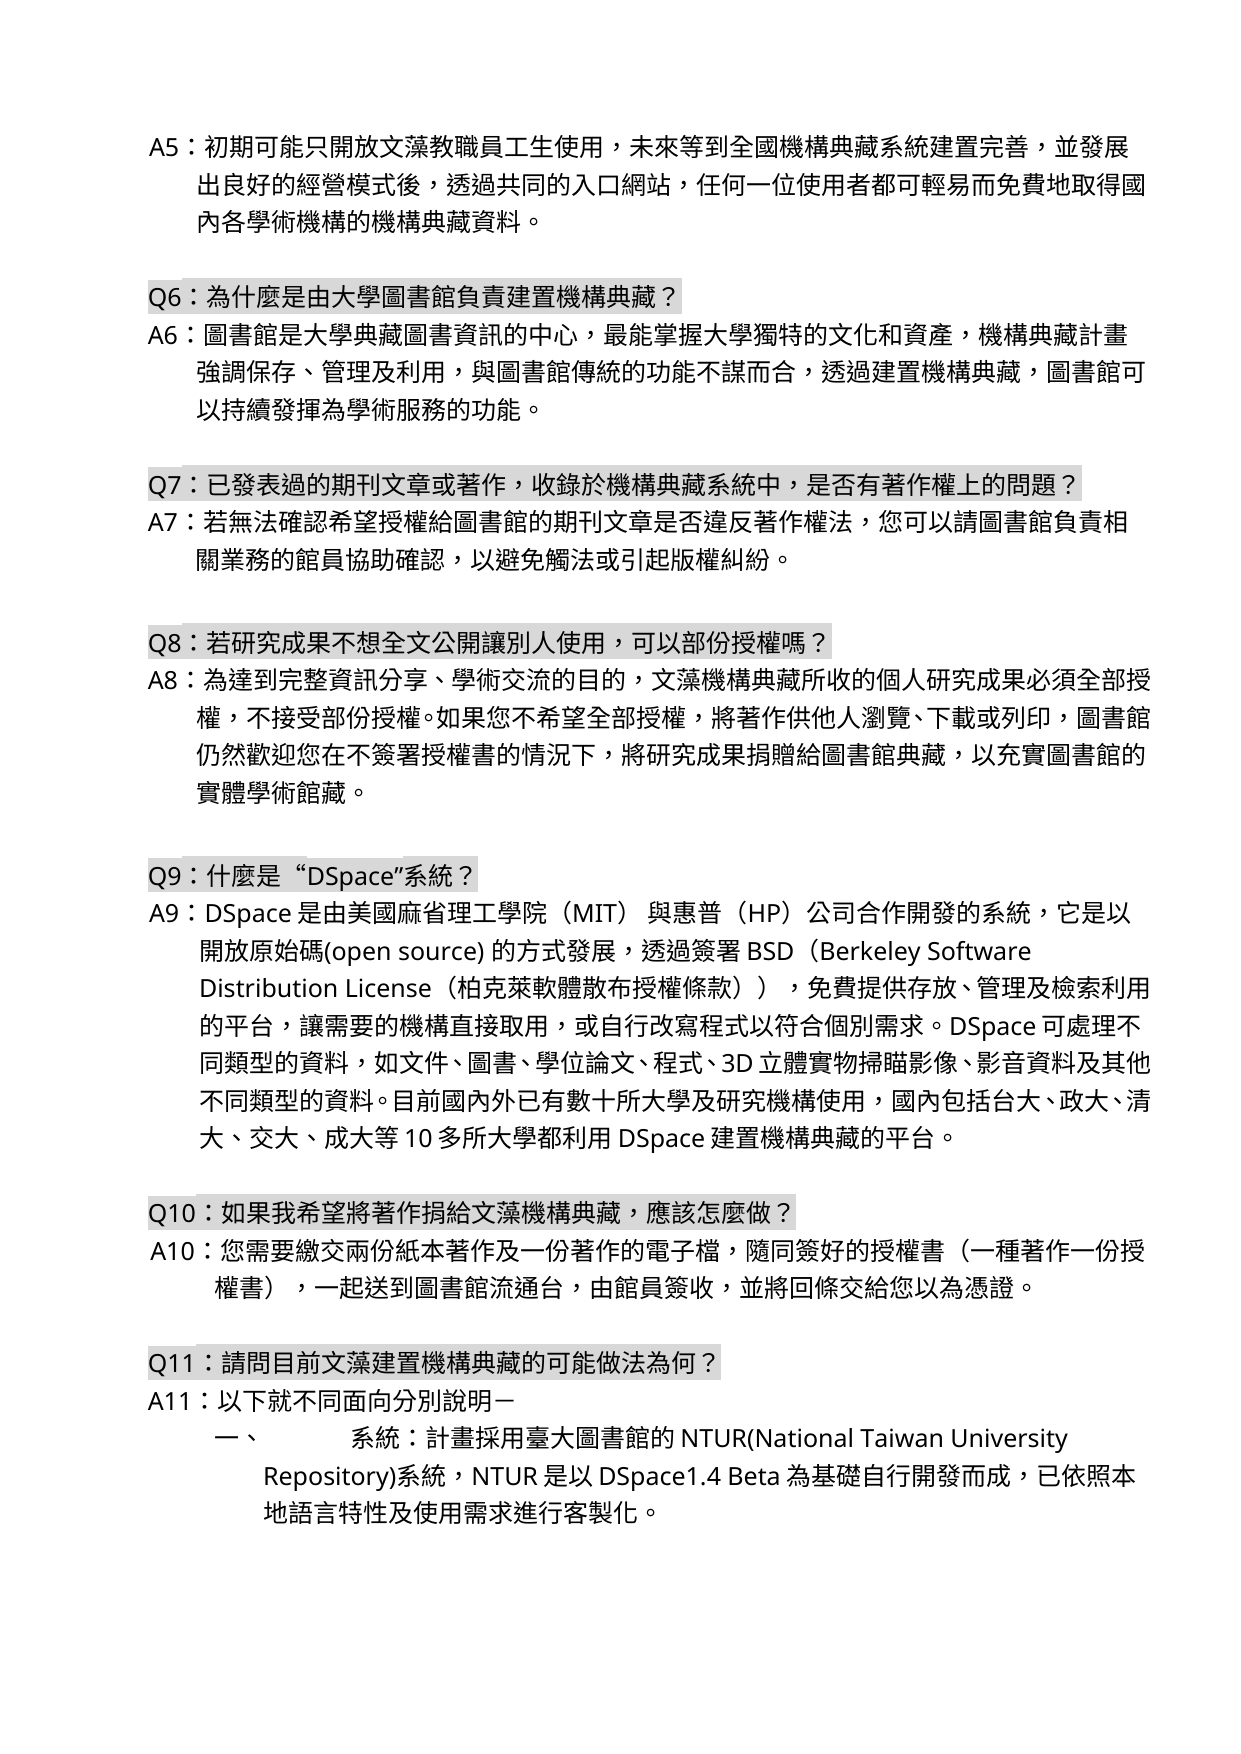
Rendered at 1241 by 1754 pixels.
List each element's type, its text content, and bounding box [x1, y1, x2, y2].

text Q10：如果我希望將著作捐給文藻機構典藏，應該怎麼做？ [148, 1193, 1152, 1230]
text A5：初期可能只開放文藻教職員工生使用，未來等到全國機構典藏系統建置完善，並發展出良好的經營模式後，透過共同的入口網站，任何一位使用者都可輕易而免費地取得國內各學術機構的機構典藏資料。 [149, 127, 1152, 239]
text A7：若無法確認希望授權給圖書館的期刊文章是否違反著作權法，您可以請圖書館負責相關業務的館員協助確認，以避免觸法或引起版權糾紛。 [148, 502, 1152, 577]
text Q6：為什麼是由大學圖書館負責建置機構典藏？ [148, 277, 1152, 314]
text A10：您需要繳交兩份紙本著作及一份著作的電子檔，隨同簽好的授權書（一種著作一份授權書），一起送到圖書館流通台，由館員簽收，並將回條交給您以為憑證。 [150, 1230, 1152, 1305]
text A6：圖書館是大學典藏圖書資訊的中心，最能掌握大學獨特的文化和資產，機構典藏計畫強調保存、管理及利用，與圖書館傳統的功能不謀而合，透過建置機構典藏，圖書館可以持續發揮為學術服務的功能。 [148, 314, 1152, 427]
list 系統：計畫採用臺大圖書館的NTUR(National Taiwan University Repository)系統，NTUR是以DSpace1.4 Beta為基礎自行開發而成，已依照本地語言特性及使用需求進行客製化。 [214, 1418, 1152, 1530]
text Q9：什麼是“DSpace”系統？ [148, 855, 1152, 893]
text Q11：請問目前文藻建置機構典藏的可能做法為何？ [148, 1343, 1152, 1380]
text Q7：已發表過的期刊文章或著作，收錄於機構典藏系統中，是否有著作權上的問題？ [148, 464, 1152, 502]
text Q8：若研究成果不想全文公開讓別人使用，可以部份授權嗎？ [148, 622, 1152, 660]
text A8：為達到完整資訊分享、學術交流的目的，文藻機構典藏所收的個人研究成果必須全部授權，不接受部份授權。如果您不希望全部授權，將著作供他人瀏覽、下載或列印，圖書館仍然歡迎您在不簽署授權書的情況下，將研究成果捐贈給圖書館典藏，以充實圖書館的實體學術館藏。 [148, 660, 1152, 810]
text A11：以下就不同面向分別說明－ [148, 1380, 1152, 1418]
text A9：DSpace是由美國麻省理工學院（MIT） 與惠普（HP）公司合作開發的系統，它是以開放原始碼(open source) 的方式發展，透過簽署BSD（Berkeley Software Distribution License（柏克萊軟體散布授權條款）），免費提供存放、管理及檢索利用的平台，讓需要的機構直接取用，或自行改寫程式以符合個別需求。DSpace可處理不同類型的資料，如文件、圖書、學位論文、程式、3D立體實物掃瞄影像、影音資料及其他不同類型的資料。目前國內外已有數十所大學及研究機構使用，國內包括台大、政大、清大、交大、成大等10多所大學都利用DSpace建置機構典藏的平台。 [149, 893, 1152, 1155]
